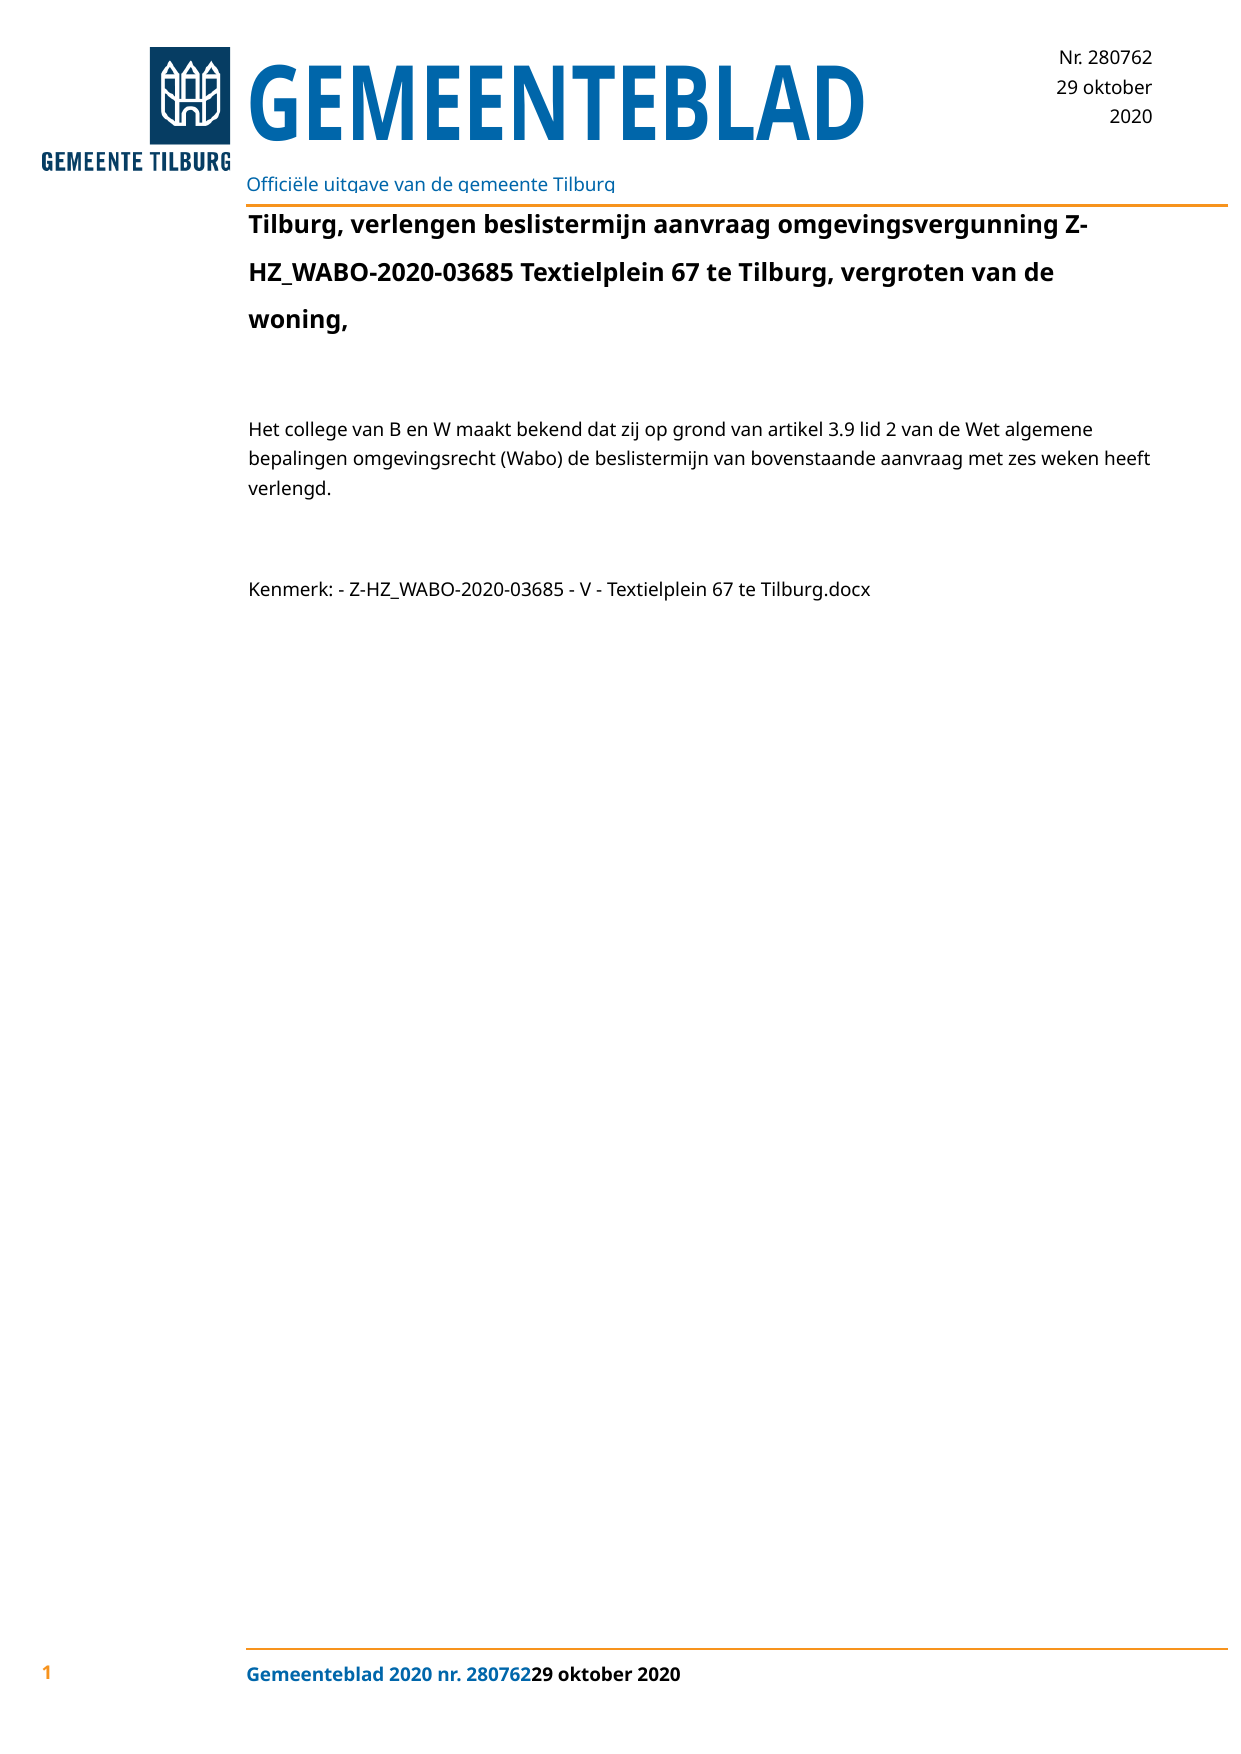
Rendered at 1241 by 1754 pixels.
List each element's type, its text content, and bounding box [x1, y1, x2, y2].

text Tilburg, verlengen beslistermijn aanvraag omgevingsvergunning Z-HZ_WABO-2020-03685 Textielplein 67 te Tilburg, vergroten van de woning, [248, 207, 1152, 336]
picture [41, 47, 231, 172]
text Het college van B en W maakt bekend dat zij op grond van artikel 3.9 lid 2 van de Wet algemene bepalingen omgevingsrecht (Wabo) de beslistermijn van bovenstaande aanvraag met zes weken heeft verlengd. [248, 416, 1152, 501]
text Kenmerk: - Z-HZ_WABO-2020-03685 - V - Textielplein 67 te Tilburg.docx [248, 576, 1152, 602]
